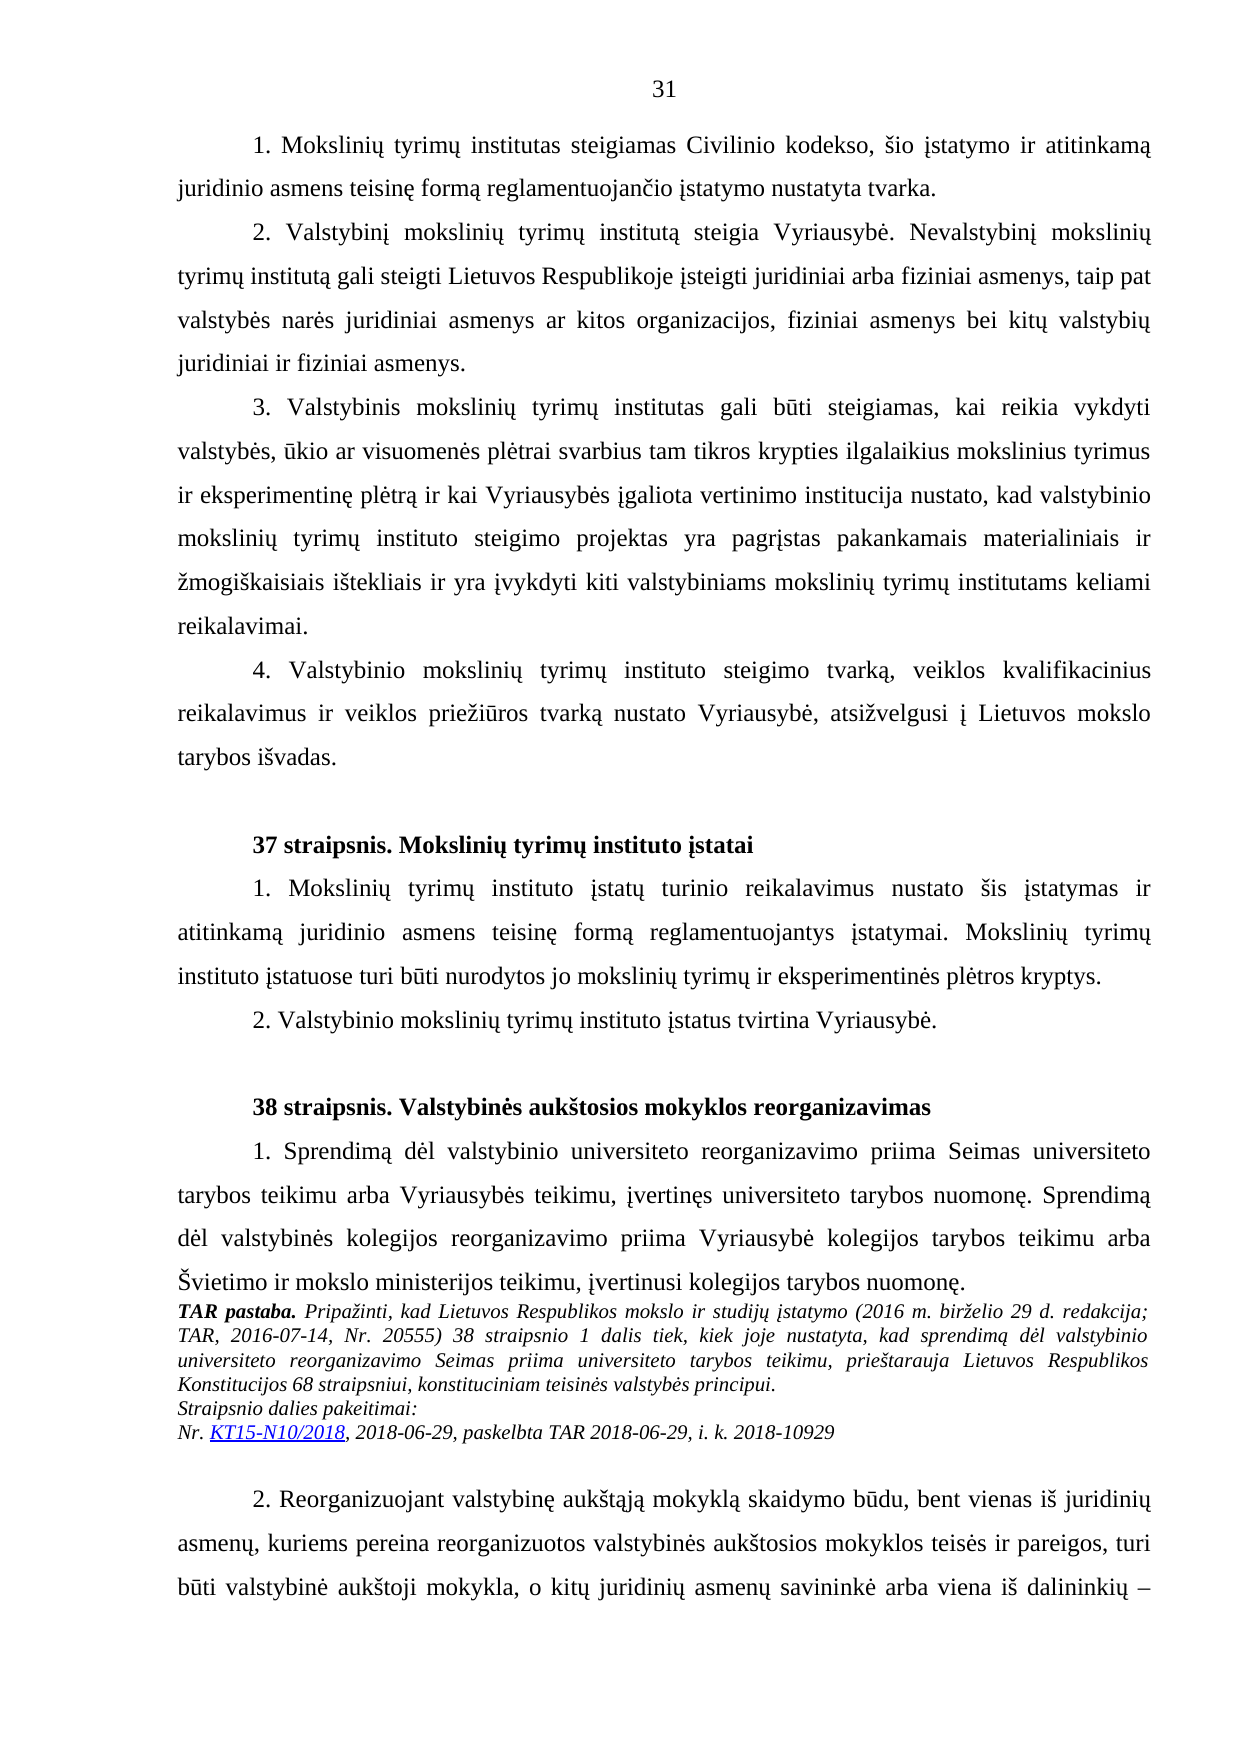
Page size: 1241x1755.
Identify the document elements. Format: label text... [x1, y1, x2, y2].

text 4. Valstybinio mokslinių tyrimų instituto steigimo tvarką, veiklos kvalifikacinius reikalavimus ir veiklos priežiūros tvarką nustato Vyriausybė, atsižvelgusi į Lietuvos mokslo tarybos išvadas. [177, 643, 1152, 774]
text Straipsnio dalies pakeitimai: [177, 1396, 1152, 1420]
text Nr. KT15-N10/2018, 2018-06-29, paskelbta TAR 2018-06-29, i. k. 2018-10929 [177, 1420, 1152, 1444]
text TAR pastaba. Pripažinti, kad Lietuvos Respublikos mokslo ir studijų įstatymo (2016 m. birželio 29 d. redakcija; TAR, 2016-07-14, Nr. 20555) 38 straipsnio 1 dalis tiek, kiek joje nustatyta, kad sprendimą dėl valstybinio universiteto reorganizavimo Seimas priima universiteto tarybos teikimu, prieštarauja Lietuvos Respublikos Konstitucijos 68 straipsniui, konstituciniam teisinės valstybės principui. [177, 1299, 1152, 1396]
text 1. Sprendimą dėl valstybinio universiteto reorganizavimo priima Seimas universiteto tarybos teikimu arba Vyriausybės teikimu, įvertinęs universiteto tarybos nuomonę. Sprendimą dėl valstybinės kolegijos reorganizavimo priima Vyriausybė kolegijos tarybos teikimu arba Švietimo ir mokslo ministerijos teikimu, įvertinusi kolegijos tarybos nuomonę. [177, 1124, 1152, 1299]
text 1. Mokslinių tyrimų institutas steigiamas Civilinio kodekso, šio įstatymo ir atitinkamą juridinio asmens teisinę formą reglamentuojančio įstatymo nustatyta tvarka. [177, 118, 1152, 206]
text 2. Reorganizuojant valstybinę aukštąją mokyklą skaidymo būdu, bent vienas iš juridinių asmenų, kuriems pereina reorganizuotos valstybinės aukštosios mokyklos teisės ir pareigos, turi būti valstybinė aukštoji mokykla, o kitų juridinių asmenų savininkė arba viena iš dalininkių – [177, 1472, 1152, 1604]
text 38 straipsnis. Valstybinės aukštosios mokyklos reorganizavimas [177, 1081, 1152, 1124]
text 2. Valstybinį mokslinių tyrimų institutą steigia Vyriausybė. Nevalstybinį mokslinių tyrimų institutą gali steigti Lietuvos Respublikoje įsteigti juridiniai arba fiziniai asmenys, taip pat valstybės narės juridiniai asmenys ar kitos organizacijos, fiziniai asmenys bei kitų valstybių juridiniai ir fiziniai asmenys. [177, 206, 1152, 381]
text 3. Valstybinis mokslinių tyrimų institutas gali būti steigiamas, kai reikia vykdyti valstybės, ūkio ar visuomenės plėtrai svarbius tam tikros krypties ilgalaikius mokslinius tyrimus ir eksperimentinę plėtrą ir kai Vyriausybės įgaliota vertinimo institucija nustato, kad valstybinio mokslinių tyrimų instituto steigimo projektas yra pagrįstas pakankamais materialiniais ir žmogiškaisiais ištekliais ir yra įvykdyti kiti valstybiniams mokslinių tyrimų institutams keliami reikalavimai. [177, 381, 1152, 643]
text 1. Mokslinių tyrimų instituto įstatų turinio reikalavimus nustato šis įstatymas ir atitinkamą juridinio asmens teisinę formą reglamentuojantys įstatymai. Mokslinių tyrimų instituto įstatuose turi būti nurodytos jo mokslinių tyrimų ir eksperimentinės plėtros kryptys. [177, 862, 1152, 993]
text 2. Valstybinio mokslinių tyrimų instituto įstatus tvirtina Vyriausybė. [177, 993, 1152, 1037]
text 37 straipsnis. Mokslinių tyrimų instituto įstatai [177, 818, 1152, 862]
